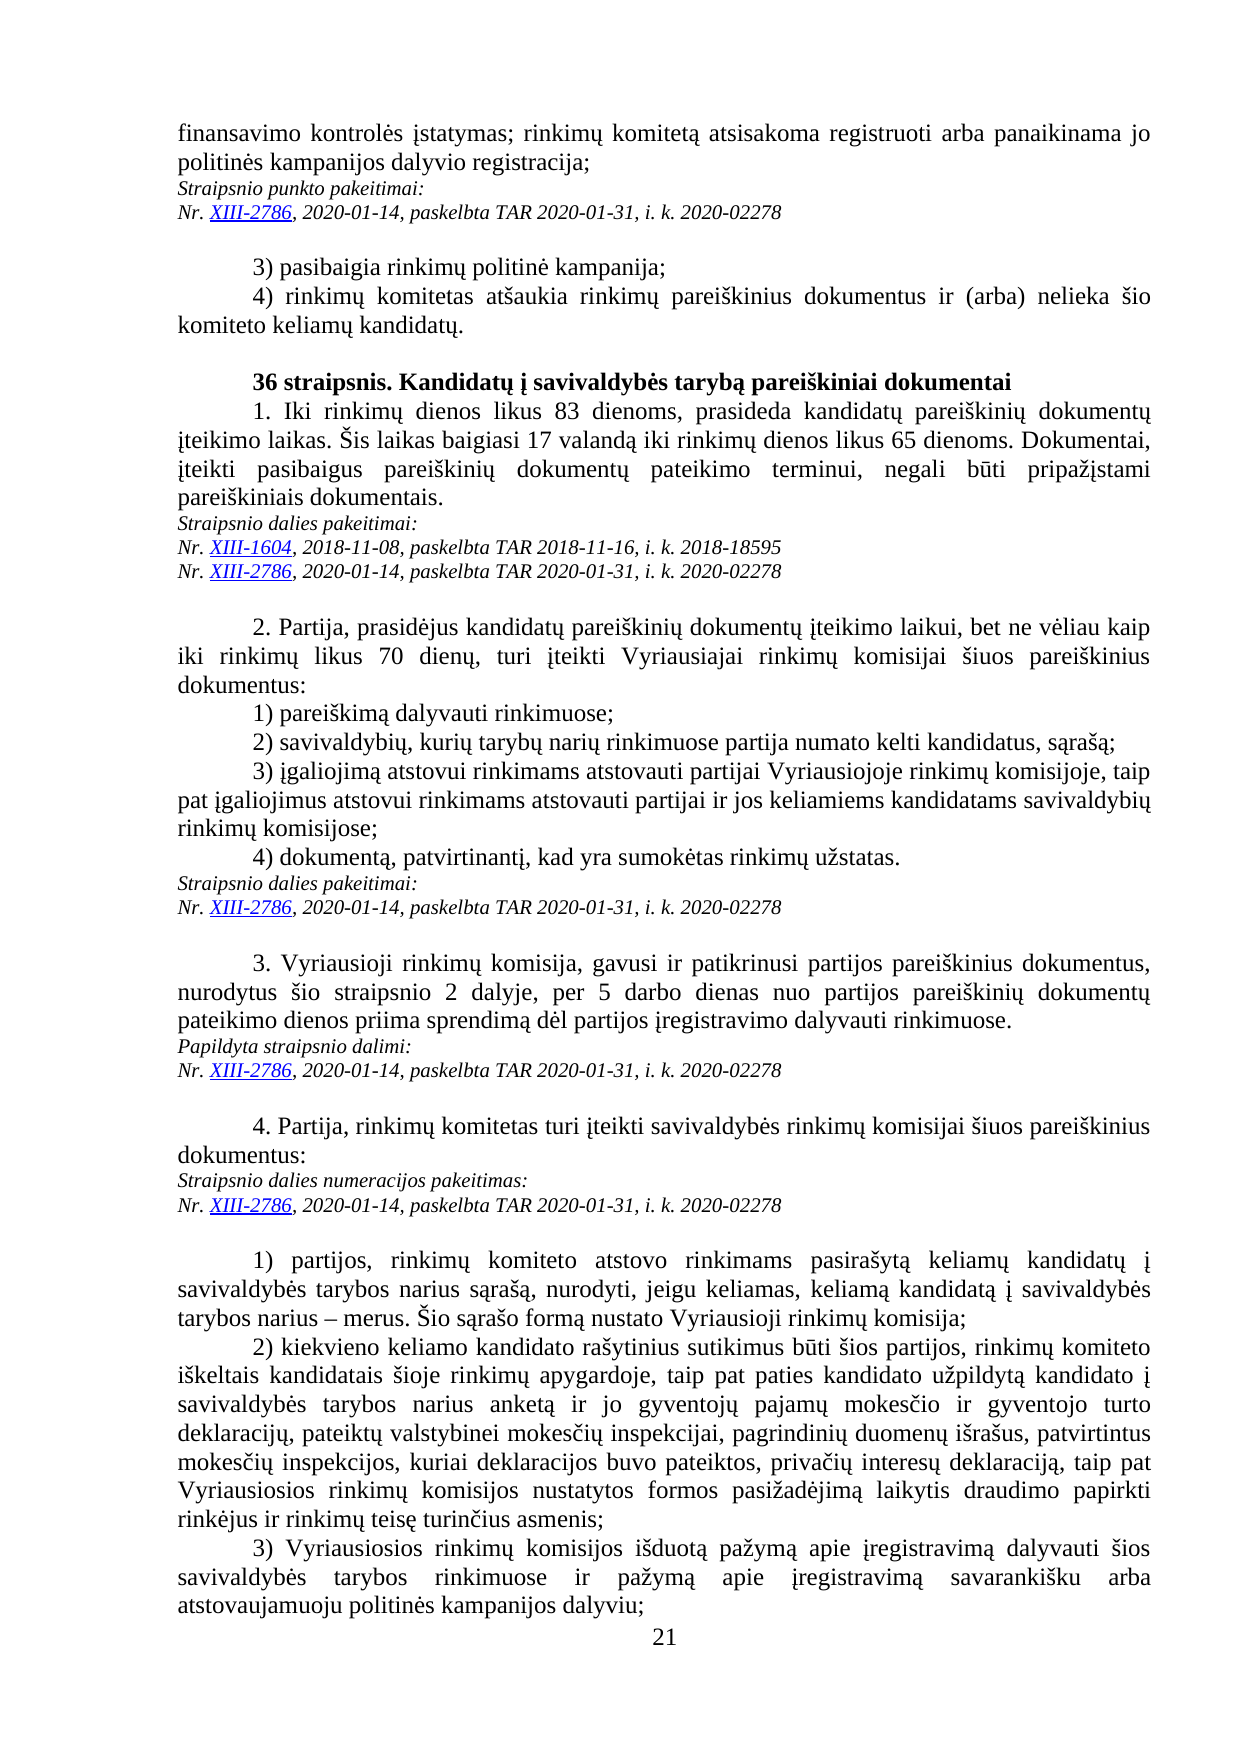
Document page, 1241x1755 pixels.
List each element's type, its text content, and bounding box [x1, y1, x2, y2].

text 2) kiekvieno keliamo kandidato rašytinius sutikimus būti šios partijos, rinkimų komiteto iškeltais kandidatais šioje rinkimų apygardoje, taip pat paties kandidato užpildytą kandidato į savivaldybės tarybos narius anketą ir jo gyventojų pajamų mokesčio ir gyventojo turto deklaracijų, pateiktų valstybinei mokesčių inspekcijai, pagrindinių duomenų išrašus, patvirtintus mokesčių inspekcijos, kuriai deklaracijos buvo pateiktos, privačių interesų deklaraciją, taip pat Vyriausiosios rinkimų komisijos nustatytos formos pasižadėjimą laikytis draudimo papirkti rinkėjus ir rinkimų teisę turinčius asmenis; [177, 1332, 1152, 1533]
text Nr. XIII-1604, 2018-11-08, paskelbta TAR 2018-11-16, i. k. 2018-18595 [177, 535, 1152, 559]
text 1) pareiškimą dalyvauti rinkimuose; [177, 698, 1152, 727]
text 1. Iki rinkimų dienos likus 83 dienoms, prasideda kandidatų pareiškinių dokumentų įteikimo laikas. Šis laikas baigiasi 17 valandą iki rinkimų dienos likus 65 dienoms. Dokumentai, įteikti pasibaigus pareiškinių dokumentų pateikimo terminui, negali būti pripažįstami pareiškiniais dokumentais. [177, 396, 1152, 511]
text Nr. XIII-2786, 2020-01-14, paskelbta TAR 2020-01-31, i. k. 2020-02278 [177, 1058, 1152, 1082]
text Nr. XIII-2786, 2020-01-14, paskelbta TAR 2020-01-31, i. k. 2020-02278 [177, 559, 1152, 583]
text finansavimo kontrolės įstatymas; rinkimų komitetą atsisakoma registruoti arba panaikinama jo politinės kampanijos dalyvio registracija; [177, 118, 1152, 176]
text Straipsnio dalies pakeitimai: [177, 511, 1152, 535]
text Straipsnio dalies pakeitimai: [177, 871, 1152, 895]
text Nr. XIII-2786, 2020-01-14, paskelbta TAR 2020-01-31, i. k. 2020-02278 [177, 895, 1152, 919]
text Straipsnio dalies numeracijos pakeitimas: [177, 1168, 1152, 1192]
text 2. Partija, prasidėjus kandidatų pareiškinių dokumentų įteikimo laikui, bet ne vėliau kaip iki rinkimų likus 70 dienų, turi įteikti Vyriausiajai rinkimų komisijai šiuos pareiškinius dokumentus: [177, 612, 1152, 698]
text Straipsnio punkto pakeitimai: [177, 176, 1152, 200]
text Nr. XIII-2786, 2020-01-14, paskelbta TAR 2020-01-31, i. k. 2020-02278 [177, 200, 1152, 224]
text 3) įgaliojimą atstovui rinkimams atstovauti partijai Vyriausiojoje rinkimų komisijoje, taip pat įgaliojimus atstovui rinkimams atstovauti partijai ir jos keliamiems kandidatams savivaldybių rinkimų komisijose; [177, 756, 1152, 842]
text 3) pasibaigia rinkimų politinė kampanija; [177, 252, 1152, 281]
text 1) partijos, rinkimų komiteto atstovo rinkimams pasirašytą keliamų kandidatų į savivaldybės tarybos narius sąrašą, nurodyti, jeigu keliamas, keliamą kandidatą į savivaldybės tarybos narius – merus. Šio sąrašo formą nustato Vyriausioji rinkimų komisija; [177, 1245, 1152, 1332]
text 4. Partija, rinkimų komitetas turi įteikti savivaldybės rinkimų komisijai šiuos pareiškinius dokumentus: [177, 1111, 1152, 1168]
text 2) savivaldybių, kurių tarybų narių rinkimuose partija numato kelti kandidatus, sąrašą; [177, 727, 1152, 756]
text 4) rinkimų komitetas atšaukia rinkimų pareiškinius dokumentus ir (arba) nelieka šio komiteto keliamų kandidatų. [177, 281, 1152, 339]
text 3) Vyriausiosios rinkimų komisijos išduotą pažymą apie įregistravimą dalyvauti šios savivaldybės tarybos rinkimuose ir pažymą apie įregistravimą savarankišku arba atstovaujamuoju politinės kampanijos dalyviu; [177, 1533, 1152, 1619]
text 3. Vyriausioji rinkimų komisija, gavusi ir patikrinusi partijos pareiškinius dokumentus, nurodytus šio straipsnio 2 dalyje, per 5 darbo dienas nuo partijos pareiškinių dokumentų pateikimo dienos priima sprendimą dėl partijos įregistravimo dalyvauti rinkimuose. [177, 948, 1152, 1034]
text 4) dokumentą, patvirtinantį, kad yra sumokėtas rinkimų užstatas. [177, 842, 1152, 871]
text Nr. XIII-2786, 2020-01-14, paskelbta TAR 2020-01-31, i. k. 2020-02278 [177, 1192, 1152, 1217]
text 36 straipsnis. Kandidatų į savivaldybės tarybą pareiškiniai dokumentai [177, 367, 1152, 396]
text Papildyta straipsnio dalimi: [177, 1034, 1152, 1058]
